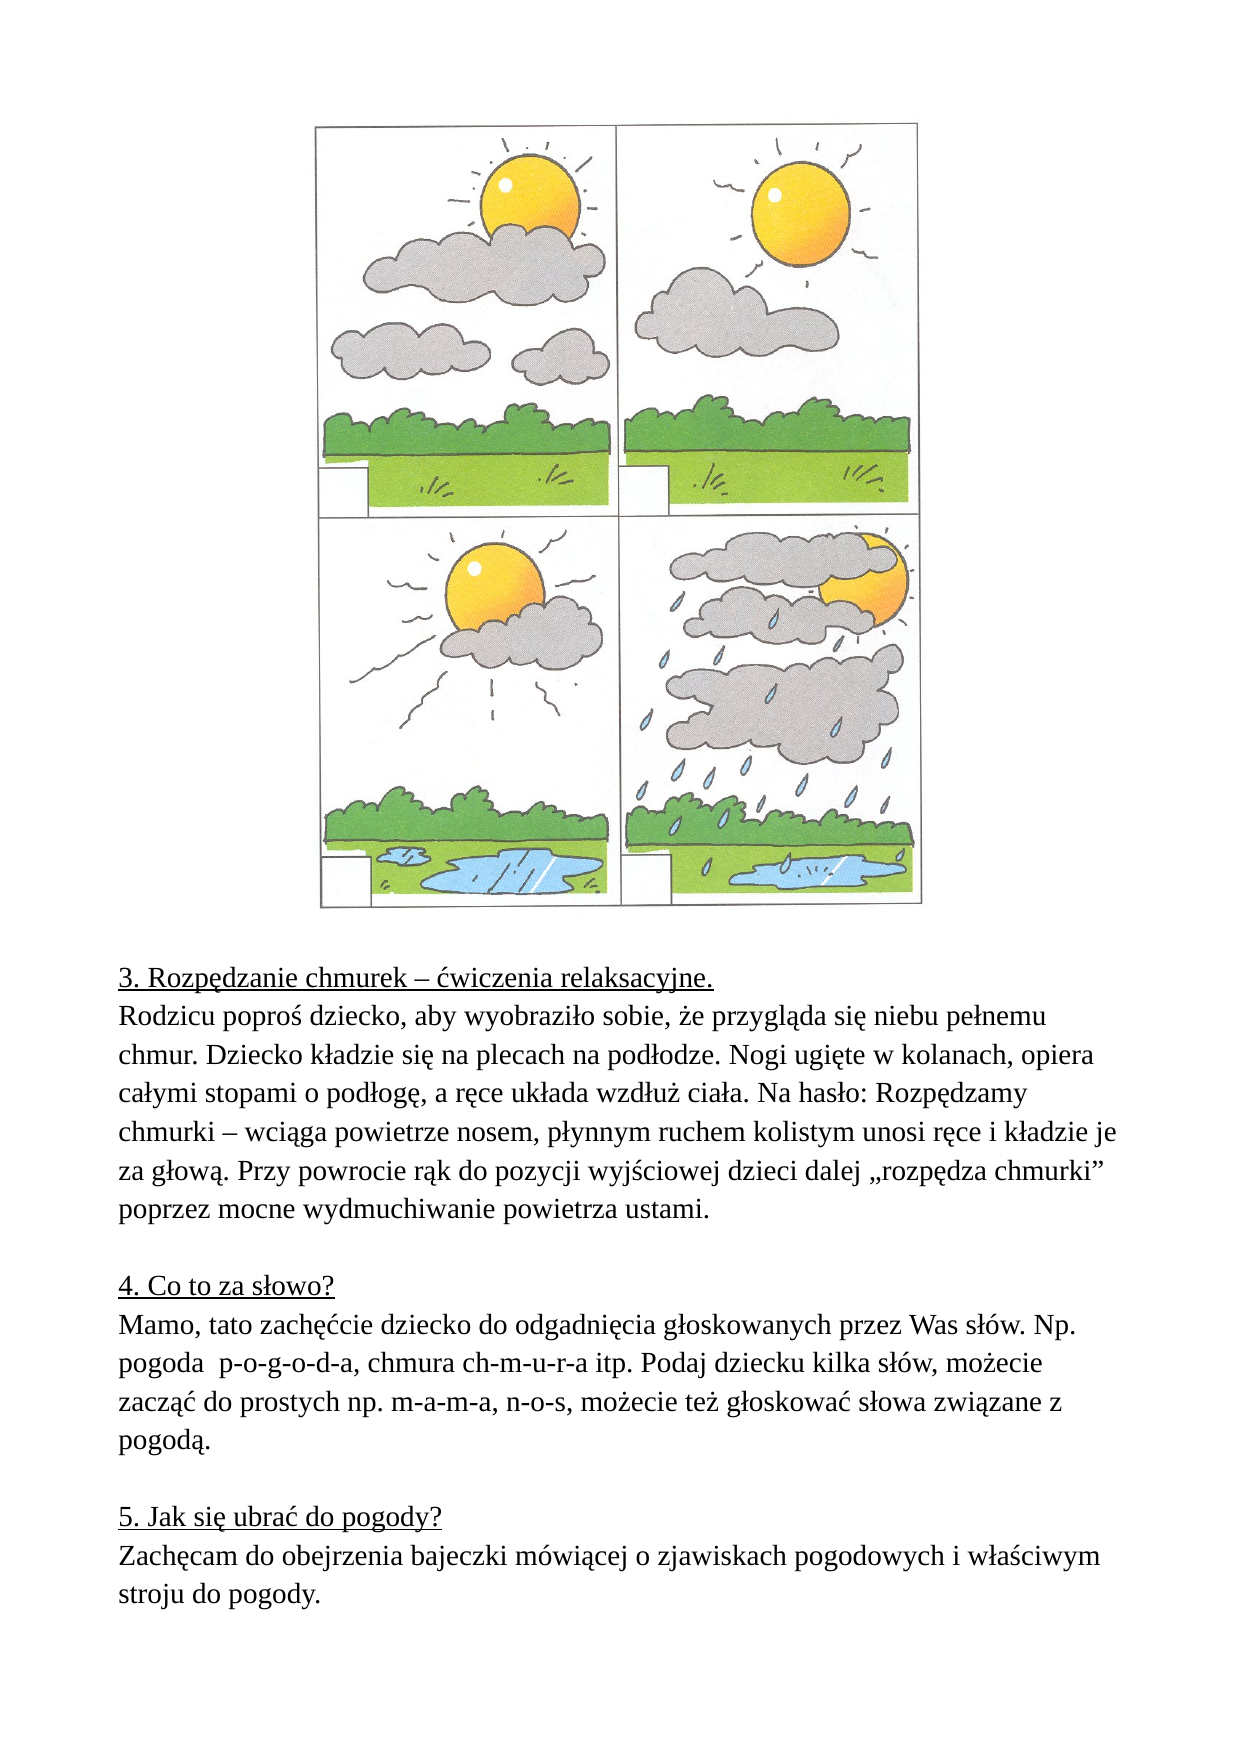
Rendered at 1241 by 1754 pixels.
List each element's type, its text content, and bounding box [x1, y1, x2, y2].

text Zachęcam do obejrzenia bajeczki mówiącej o zjawiskach pogodowych i właściwym stroju do pogody. [118, 1538, 1122, 1610]
text 3. Rozpędzanie chmurek – ćwiczenia relaksacyjne. [118, 960, 1122, 993]
picture [310, 118, 931, 917]
text pogoda p-o-g-o-d-a, chmura ch-m-u-r-a itp. Podaj dziecku kilka słów, możecie zacząć do prostych np. m-a-m-a, n-o-s, możecie też głoskować słowa związane z pogodą. [118, 1345, 1122, 1456]
text 4. Co to za słowo? [118, 1268, 1122, 1302]
text Rodzicu poproś dziecko, aby wyobraziło sobie, że przygląda się niebu pełnemu chmur. Dziecko kładzie się na plecach na podłodze. Nogi ugięte w kolanach, opiera całymi stopami o podłogę, a ręce układa wzdłuż ciała. Na hasło: Rozpędzamy chmurki – wciąga powietrze nosem, płynnym ruchem kolistym unosi ręce i kładzie je za głową. Przy powrocie rąk do pozycji wyjściowej dzieci dalej „rozpędza chmurki” poprzez mocne wydmuchiwanie powietrza ustami. [118, 998, 1122, 1225]
text 5. Jak się ubrać do pogody? [118, 1499, 1122, 1533]
text Mamo, tato zachęćcie dziecko do odgadnięcia głoskowanych przez Was słów. Np. [118, 1307, 1122, 1340]
